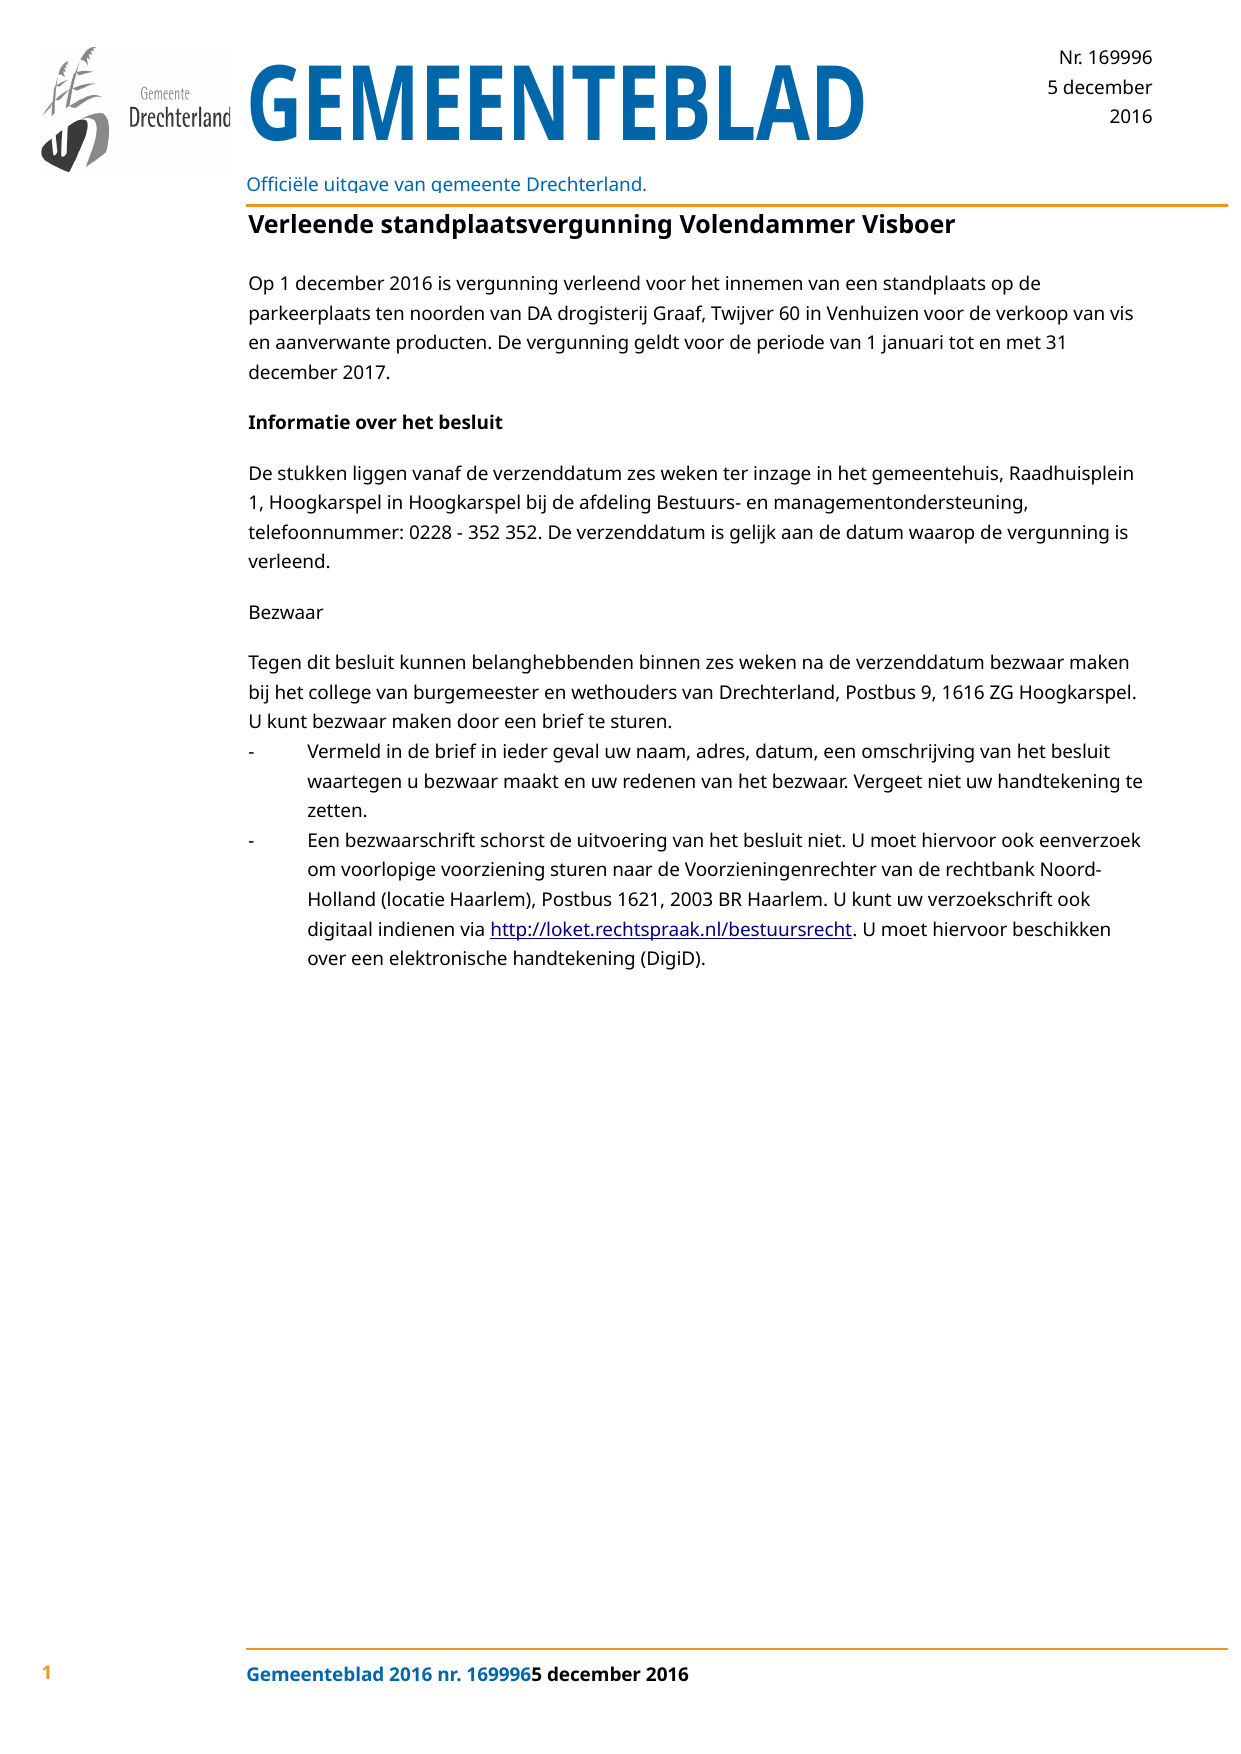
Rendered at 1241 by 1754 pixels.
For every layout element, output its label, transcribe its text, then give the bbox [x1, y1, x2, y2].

text Tegen dit besluit kunnen belanghebbenden binnen zes weken na de verzenddatum bezwaar maken bij het college van burgemeester en wethouders van Drechterland, Postbus 9, 1616 ZG Hoogkarspel. U kunt bezwaar maken door een brief te sturen. [248, 649, 1152, 734]
picture [41, 47, 231, 172]
text De stukken liggen vanaf de verzenddatum zes weken ter inzage in het gemeentehuis, Raadhuisplein 1, Hoogkarspel in Hoogkarspel bij de afdeling Bestuurs- en managementondersteuning, telefoonnummer: 0228 - 352 352. De verzenddatum is gelijk aan de datum waarop de vergunning is verleend. [248, 460, 1152, 574]
list Vermeld in de brief in ieder geval uw naam, adres, datum, een omschrijving van het besluit waartegen u bezwaar maakt en uw redenen van het bezwaar. Vergeet niet uw handtekening te zetten. [248, 738, 1152, 823]
list Een bezwaarschrift schorst de uitvoering van het besluit niet. U moet hiervoor ook eenverzoek om voorlopige voorziening sturen naar de Voorzieningenrechter van de rechtbank Noord-Holland (locatie Haarlem), Postbus 1621, 2003 BR Haarlem. U kunt uw verzoekschrift ook digitaal indienen via http://loket.rechtspraak.nl/bestuursrecht. U moet hiervoor beschikken over een elektronische handtekening (DigiD). [248, 827, 1152, 971]
text Bezwaar [248, 599, 1152, 625]
text Informatie over het besluit [248, 409, 1152, 435]
text Verleende standplaatsvergunning Volendammer Visboer [248, 207, 1152, 241]
text Op 1 december 2016 is vergunning verleend voor het innemen van een standplaats op de parkeerplaats ten noorden van DA drogisterij Graaf, Twijver 60 in Venhuizen voor de verkoop van vis en aanverwante producten. De vergunning geldt voor de periode van 1 januari tot en met 31 december 2017. [248, 270, 1152, 385]
